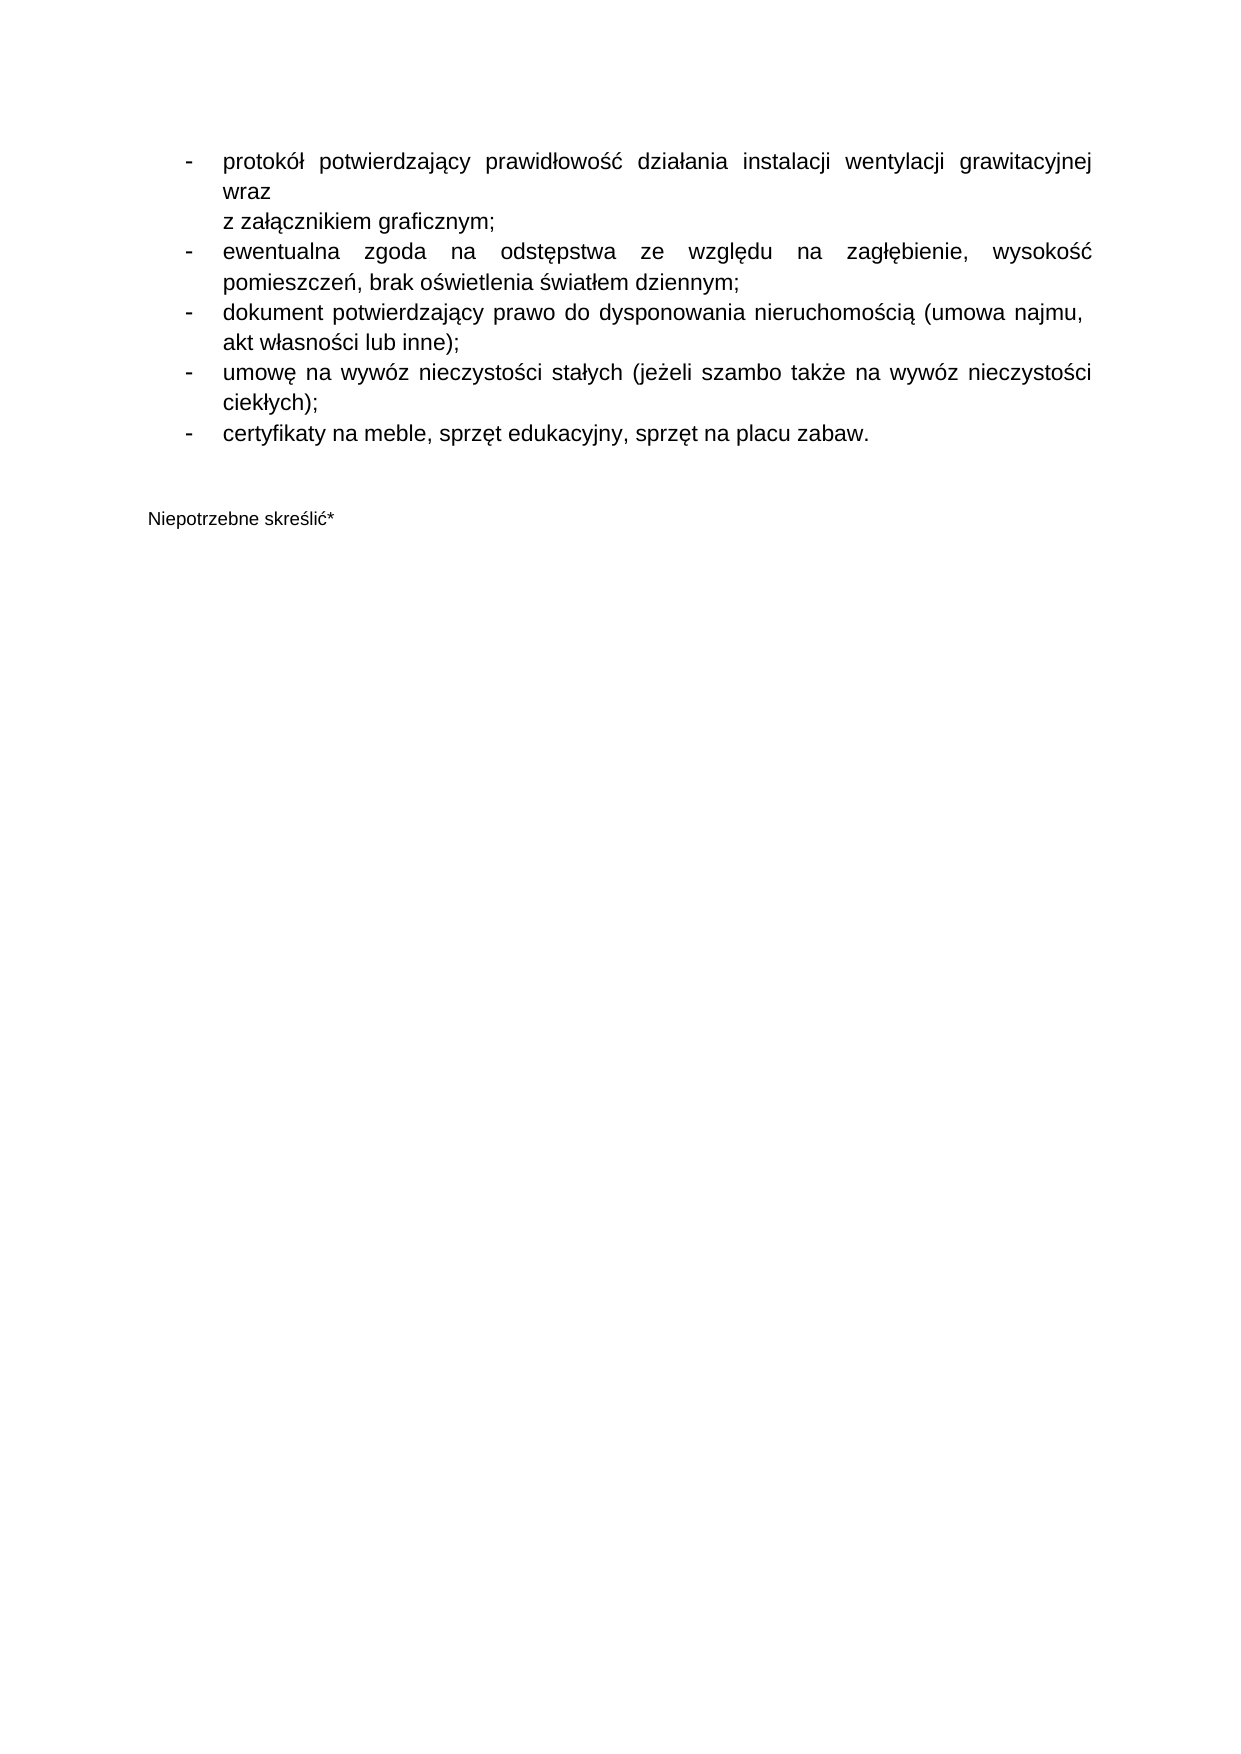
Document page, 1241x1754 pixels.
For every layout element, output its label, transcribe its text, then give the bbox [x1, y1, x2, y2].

text Niepotrzebne skreślić* [148, 508, 1093, 529]
list ewentualna zgoda na odstępstwa ze względu na zagłębienie, wysokość pomieszczeń, brak oświetlenia światłem dziennym; [185, 238, 1093, 295]
list protokół potwierdzający prawidłowość działania instalacji wentylacji grawitacyjnej wraz z załącznikiem graficznym; [185, 148, 1093, 234]
list certyfikaty na meble, sprzęt edukacyjny, sprzęt na placu zabaw. [185, 419, 1093, 446]
list dokument potwierdzający prawo do dysponowania nieruchomością (umowa najmu, akt własności lub inne); [185, 299, 1093, 355]
list umowę na wywóz nieczystości stałych (jeżeli szambo także na wywóz nieczystości ciekłych); [185, 359, 1093, 416]
